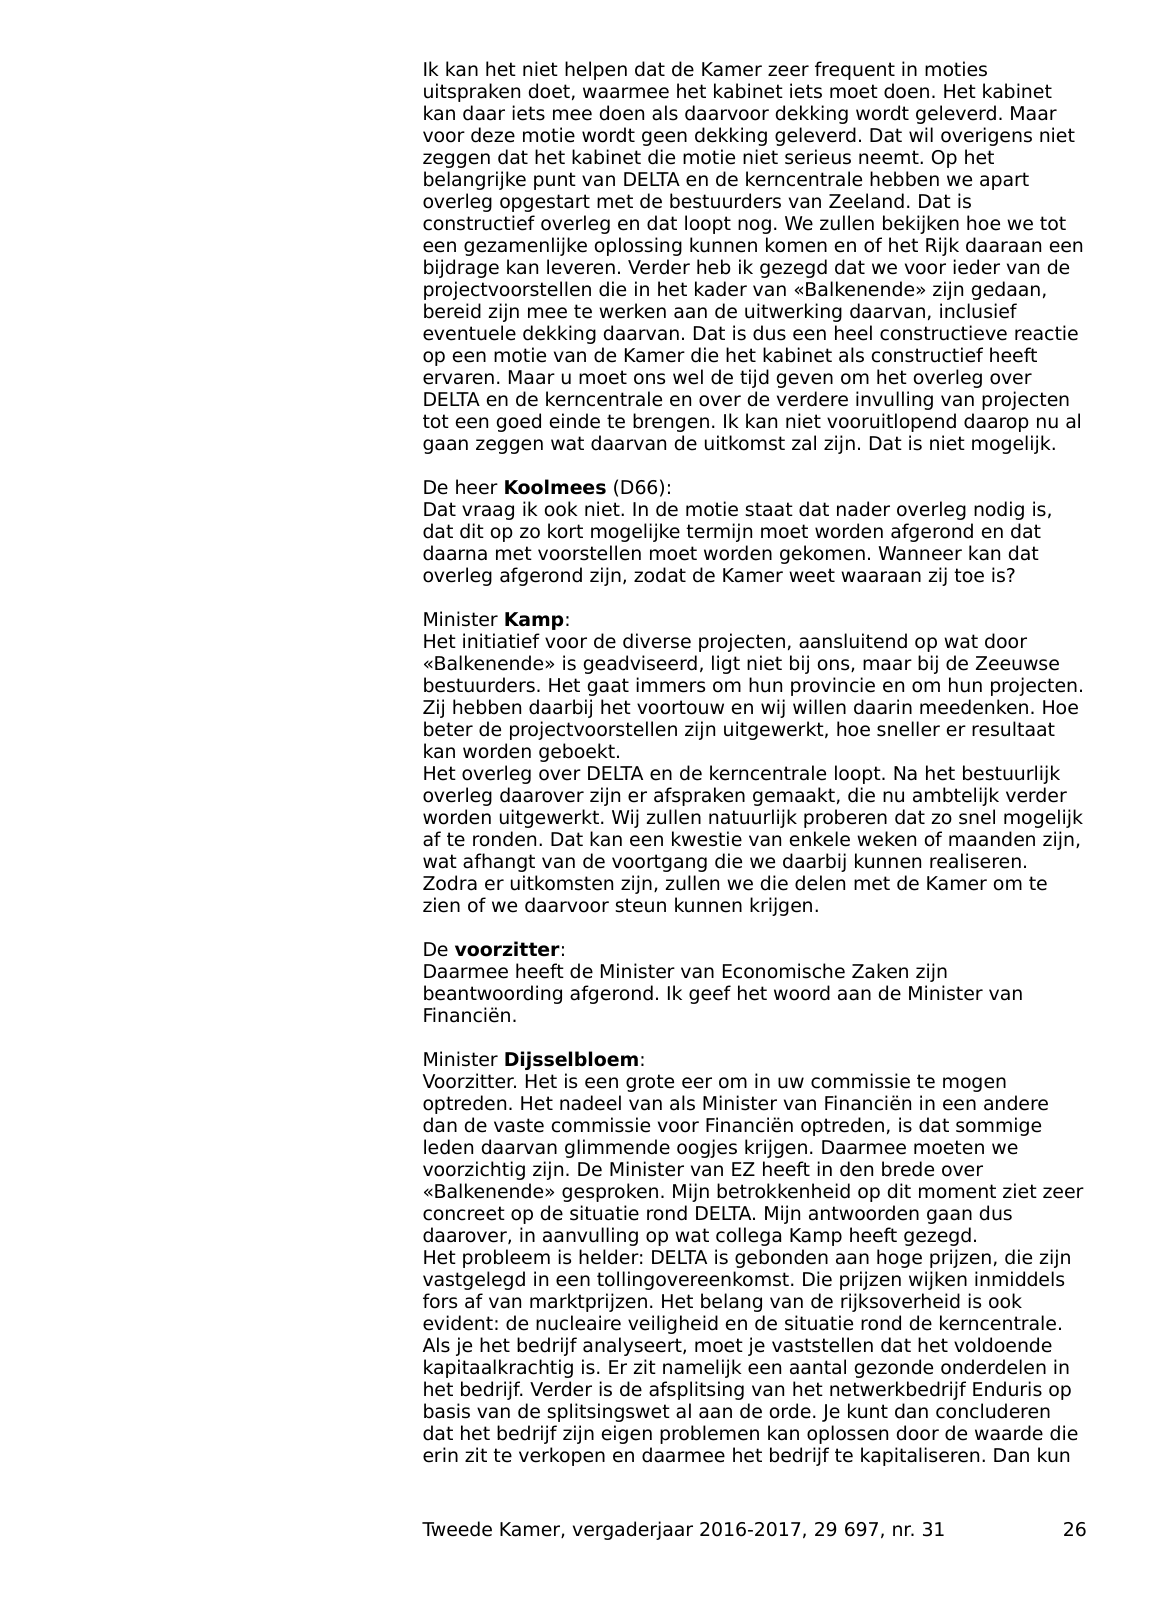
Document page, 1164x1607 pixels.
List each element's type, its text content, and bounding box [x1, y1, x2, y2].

text De heer Koolmees (D66): [422, 477, 1087, 499]
text Ik kan het niet helpen dat de Kamer zeer frequent in moties uitspraken doet, waarmee het kabinet iets moet doen. Het kabinet kan daar iets mee doen als daarvoor dekking wordt geleverd. Maar voor deze motie wordt geen dekking geleverd. Dat wil overigens niet zeggen dat het kabinet die motie niet serieus neemt. Op het belangrijke punt van DELTA en de kerncentrale hebben we apart overleg opgestart met de bestuurders van Zeeland. Dat is constructief overleg en dat loopt nog. We zullen bekijken hoe we tot een gezamenlijke oplossing kunnen komen en of het Rijk daaraan een bijdrage kan leveren. Verder heb ik gezegd dat we voor ieder van de projectvoorstellen die in het kader van «Balkenende» zijn gedaan, bereid zijn mee te werken aan de uitwerking daarvan, inclusief eventuele dekking daarvan. Dat is dus een heel constructieve reactie op een motie van de Kamer die het kabinet als constructief heeft ervaren. Maar u moet ons wel de tijd geven om het overleg over DELTA en de kerncentrale en over de verdere invulling van projecten tot een goed einde te brengen. Ik kan niet vooruitlopend daarop nu al gaan zeggen wat daarvan de uitkomst zal zijn. Dat is niet mogelijk. [422, 59, 1087, 455]
text Dat vraag ik ook niet. In de motie staat dat nader overleg nodig is, dat dit op zo kort mogelijke termijn moet worden afgerond en dat daarna met voorstellen moet worden gekomen. Wanneer kan dat overleg afgerond zijn, zodat de Kamer weet waaraan zij toe is? [422, 499, 1087, 587]
text De voorzitter: [422, 939, 1087, 961]
text Daarmee heeft de Minister van Economische Zaken zijn beantwoording afgerond. Ik geef het woord aan de Minister van Financiën. [422, 961, 1087, 1027]
text Het overleg over DELTA en de kerncentrale loopt. Na het bestuurlijk overleg daarover zijn er afspraken gemaakt, die nu ambtelijk verder worden uitgewerkt. Wij zullen natuurlijk proberen dat zo snel mogelijk af te ronden. Dat kan een kwestie van enkele weken of maanden zijn, wat afhangt van de voortgang die we daarbij kunnen realiseren. Zodra er uitkomsten zijn, zullen we die delen met de Kamer om te zien of we daarvoor steun kunnen krijgen. [422, 763, 1087, 917]
text Minister Kamp: [422, 609, 1087, 631]
text Het initiatief voor de diverse projecten, aansluitend op wat door «Balkenende» is geadviseerd, ligt niet bij ons, maar bij de Zeeuwse bestuurders. Het gaat immers om hun provincie en om hun projecten. Zij hebben daarbij het voortouw en wij willen daarin meedenken. Hoe beter de projectvoorstellen zijn uitgewerkt, hoe sneller er resultaat kan worden geboekt. [422, 631, 1087, 763]
text Voorzitter. Het is een grote eer om in uw commissie te mogen optreden. Het nadeel van als Minister van Financiën in een andere dan de vaste commissie voor Financiën optreden, is dat sommige leden daarvan glimmende oogjes krijgen. Daarmee moeten we voorzichtig zijn. De Minister van EZ heeft in den brede over «Balkenende» gesproken. Mijn betrokkenheid op dit moment ziet zeer concreet op de situatie rond DELTA. Mijn antwoorden gaan dus daarover, in aanvulling op wat collega Kamp heeft gezegd. [422, 1071, 1087, 1247]
text Minister Dijsselbloem: [422, 1049, 1087, 1071]
text Het probleem is helder: DELTA is gebonden aan hoge prijzen, die zijn vastgelegd in een tollingovereenkomst. Die prijzen wijken inmiddels fors af van marktprijzen. Het belang van de rijksoverheid is ook evident: de nucleaire veiligheid en de situatie rond de kerncentrale. Als je het bedrijf analyseert, moet je vaststellen dat het voldoende kapitaalkrachtig is. Er zit namelijk een aantal gezonde onderdelen in het bedrijf. Verder is de afsplitsing van het netwerkbedrijf Enduris op basis van de splitsingswet al aan de orde. Je kunt dan concluderen dat het bedrijf zijn eigen problemen kan oplossen door de waarde die erin zit te verkopen en daarmee het bedrijf te kapitaliseren. Dan kun [422, 1247, 1087, 1467]
